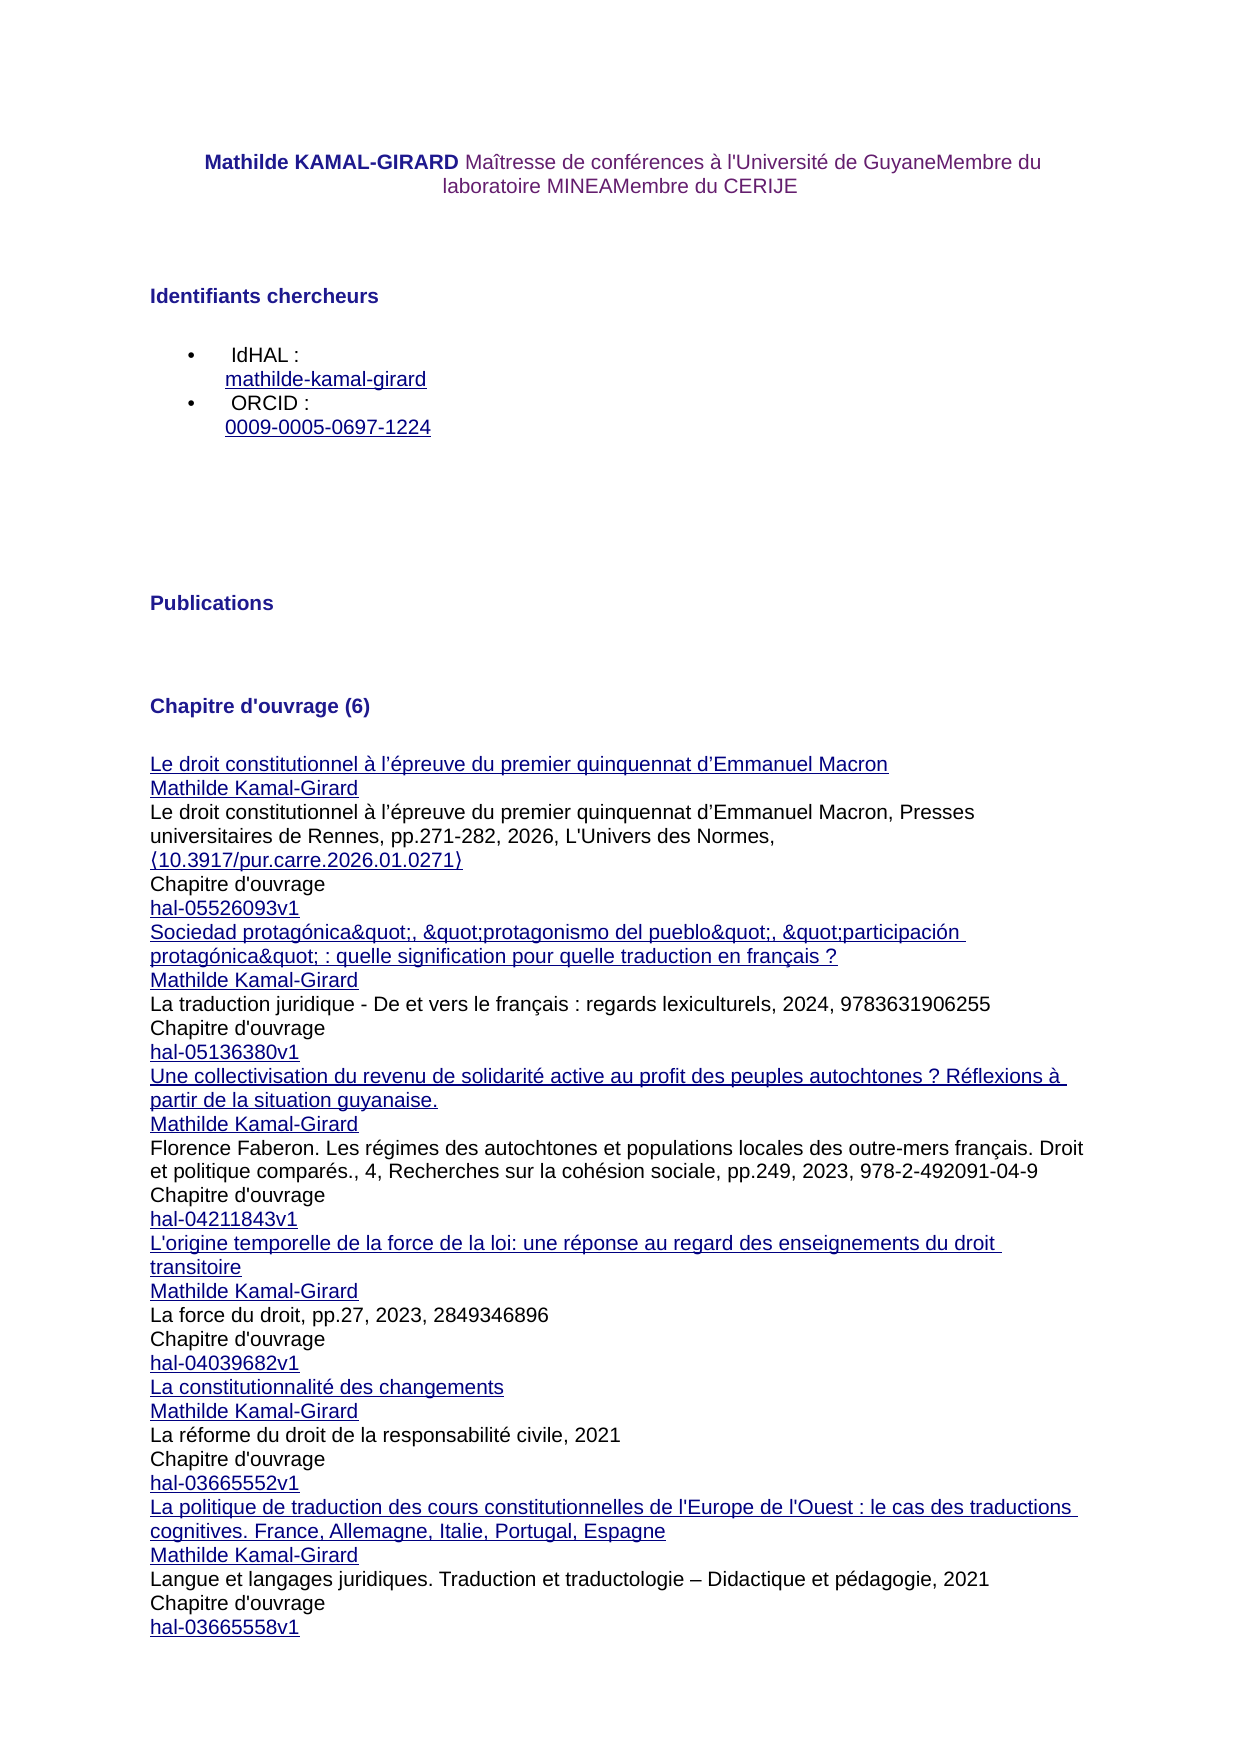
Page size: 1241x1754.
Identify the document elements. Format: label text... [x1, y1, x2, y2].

subtitle Publications [150, 591, 1090, 614]
table_header Le droit constitutionnel à l’épreuve du premier quinquennat d’Emmanuel Macron Mathilde Kamal-Girard Le droit constitutionnel à l’épreuve du premier quinquennat d’Emmanuel Macron, Presses universitaires de Rennes, pp.271-282, 2026, L'Univers des Normes, ⟨10.3917/pur.carre.2026.01.0271⟩ Chapitre d'ouvrage hal-05526093v1 [150, 752, 1090, 920]
list IdHAL : [187, 343, 1090, 367]
list mathilde-kamal-girard [187, 367, 1090, 391]
table_cell Sociedad protagónica&quot;, &quot;protagonismo del pueblo&quot;, &quot;participación protagónica&quot; : quelle signification pour quelle traduction en français ? Mathilde Kamal-Girard La traduction juridique - De et vers le français : regards lexiculturels, 2024, 9783631906255 Chapitre d'ouvrage hal-05136380v1 [150, 920, 1090, 1063]
table_cell La constitutionnalité des changements Mathilde Kamal-Girard La réforme du droit de la responsabilité civile, 2021 Chapitre d'ouvrage hal-03665552v1 [150, 1375, 1090, 1495]
table_cell L'origine temporelle de la force de la loi: une réponse au regard des enseignements du droit transitoire Mathilde Kamal-Girard La force du droit, pp.27, 2023, 2849346896 Chapitre d'ouvrage hal-04039682v1 [150, 1231, 1090, 1375]
list 0009-0005-0697-1224 [187, 414, 1090, 438]
subtitle Chapitre d'ouvrage (6) [150, 694, 1090, 718]
subtitle Mathilde KAMAL-GIRARD Maîtresse de conférences à l'Université de GuyaneMembre du laboratoire MINEAMembre du CERIJE [150, 150, 1090, 198]
table_cell La politique de traduction des cours constitutionnelles de l'Europe de l'Ouest : le cas des traductions cognitives. France, Allemagne, Italie, Portugal, Espagne Mathilde Kamal-Girard Langue et langages juridiques. Traduction et traductologie – Didactique et pédagogie, 2021 Chapitre d'ouvrage hal-03665558v1 [150, 1495, 1090, 1638]
subtitle Identifiants chercheurs [150, 284, 1090, 308]
list ORCID : [187, 391, 1090, 414]
table_cell Une collectivisation du revenu de solidarité active au profit des peuples autochtones ? Réflexions à partir de la situation guyanaise. Mathilde Kamal-Girard Florence Faberon. Les régimes des autochtones et populations locales des outre-mers français. Droit et politique comparés., 4, Recherches sur la cohésion sociale, pp.249, 2023, 978-2-492091-04-9 Chapitre d'ouvrage hal-04211843v1 [150, 1064, 1090, 1231]
